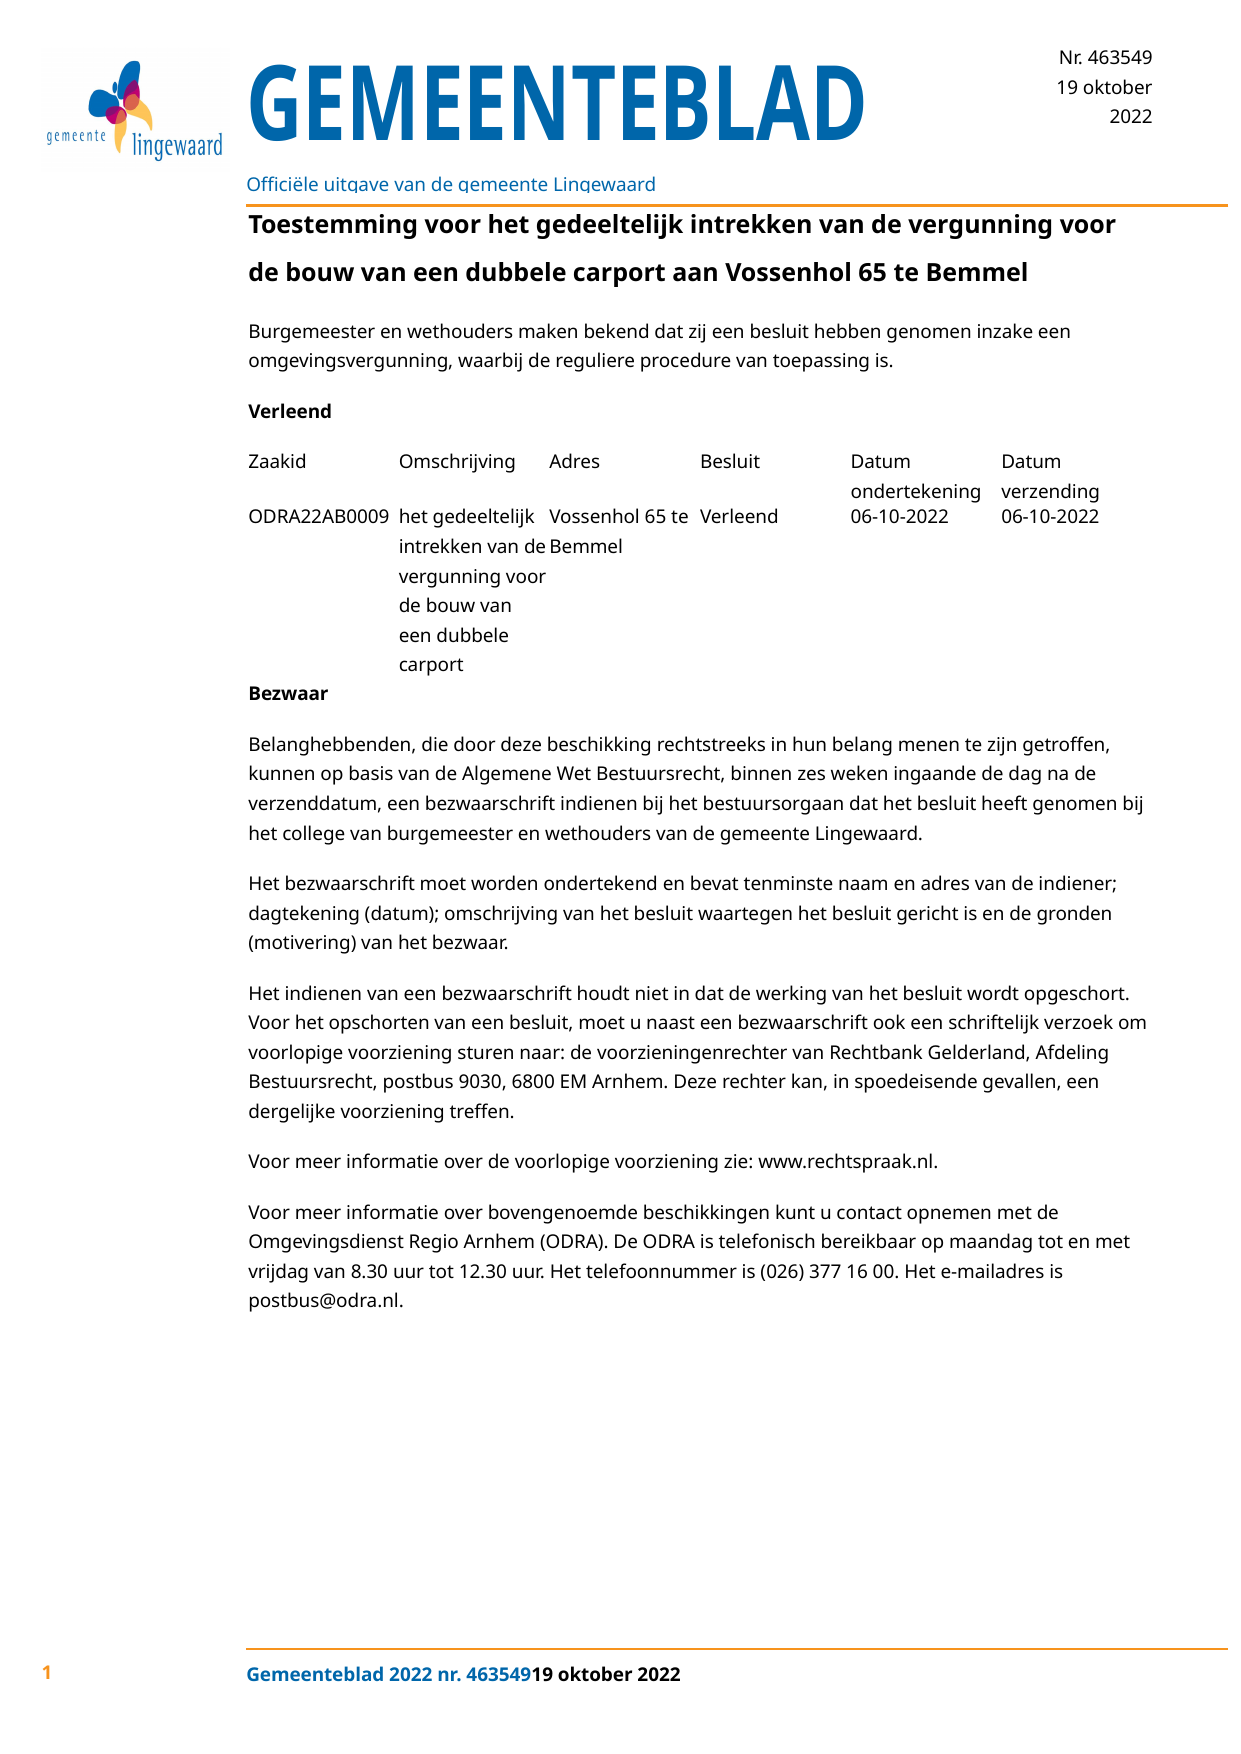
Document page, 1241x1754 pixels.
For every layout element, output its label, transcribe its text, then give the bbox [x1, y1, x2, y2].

table_cell ODRA22AB0009 [248, 504, 398, 677]
text Het bezwaarschrift moet worden ondertekend en bevat tenminste naam en adres van de indiener; dagtekening (datum); omschrijving van het besluit waartegen het besluit gericht is en de gronden (motivering) van het bezwaar. [248, 870, 1152, 955]
table_header Adres [549, 449, 700, 504]
table_cell Verleend [700, 504, 850, 677]
text Belanghebbenden, die door deze beschikking rechtstreeks in hun belang menen te zijn getroffen, kunnen op basis van de Algemene Wet Bestuursrecht, binnen zes weken ingaande de dag na de verzenddatum, een bezwaarschrift indienen bij het bestuursorgaan dat het besluit heeft genomen bij het college van burgemeester en wethouders van de gemeente Lingewaard. [248, 731, 1152, 846]
table_header Omschrijving [399, 449, 549, 504]
picture [41, 47, 231, 172]
text Verleend [248, 398, 1152, 424]
table_header Datum ondertekening [850, 449, 1001, 504]
text Burgemeester en wethouders maken bekend dat zij een besluit hebben genomen inzake een omgevingsvergunning, waarbij de reguliere procedure van toepassing is. [248, 318, 1152, 373]
text Voor meer informatie over de voorlopige voorziening zie: www.rechtspraak.nl. [248, 1148, 1152, 1174]
table_cell 06-10-2022 [850, 504, 1001, 677]
table_header Datum verzending [1001, 449, 1152, 504]
table_cell 06-10-2022 [1001, 504, 1152, 677]
text Het indienen van een bezwaarschrift houdt niet in dat de werking van het besluit wordt opgeschort. Voor het opschorten van een besluit, moet u naast een bezwaarschrift ook een schriftelijk verzoek om voorlopige voorziening sturen naar: de voorzieningenrechter van Rechtbank Gelderland, Afdeling Bestuursrecht, postbus 9030, 6800 EM Arnhem. Deze rechter kan, in spoedeisende gevallen, een dergelijke voorziening treffen. [248, 980, 1152, 1124]
table_cell het gedeeltelijk intrekken van de vergunning voor de bouw van een dubbele carport [399, 504, 549, 677]
text Bezwaar [248, 681, 1152, 706]
text Toestemming voor het gedeeltelijk intrekken van de vergunning voor de bouw van een dubbele carport aan Vossenhol 65 te Bemmel [248, 207, 1152, 288]
table_cell Vossenhol 65 te Bemmel [549, 504, 700, 677]
table_header Zaakid [248, 449, 398, 504]
text Voor meer informatie over bovengenoemde beschikkingen kunt u contact opnemen met de Omgevingsdienst Regio Arnhem (ODRA). De ODRA is telefonisch bereikbaar op maandag tot en met vrijdag van 8.30 uur tot 12.30 uur. Het telefoonnummer is (026) 377 16 00. Het e-mailadres is postbus@odra.nl. [248, 1199, 1152, 1313]
table_header Besluit [700, 449, 850, 504]
